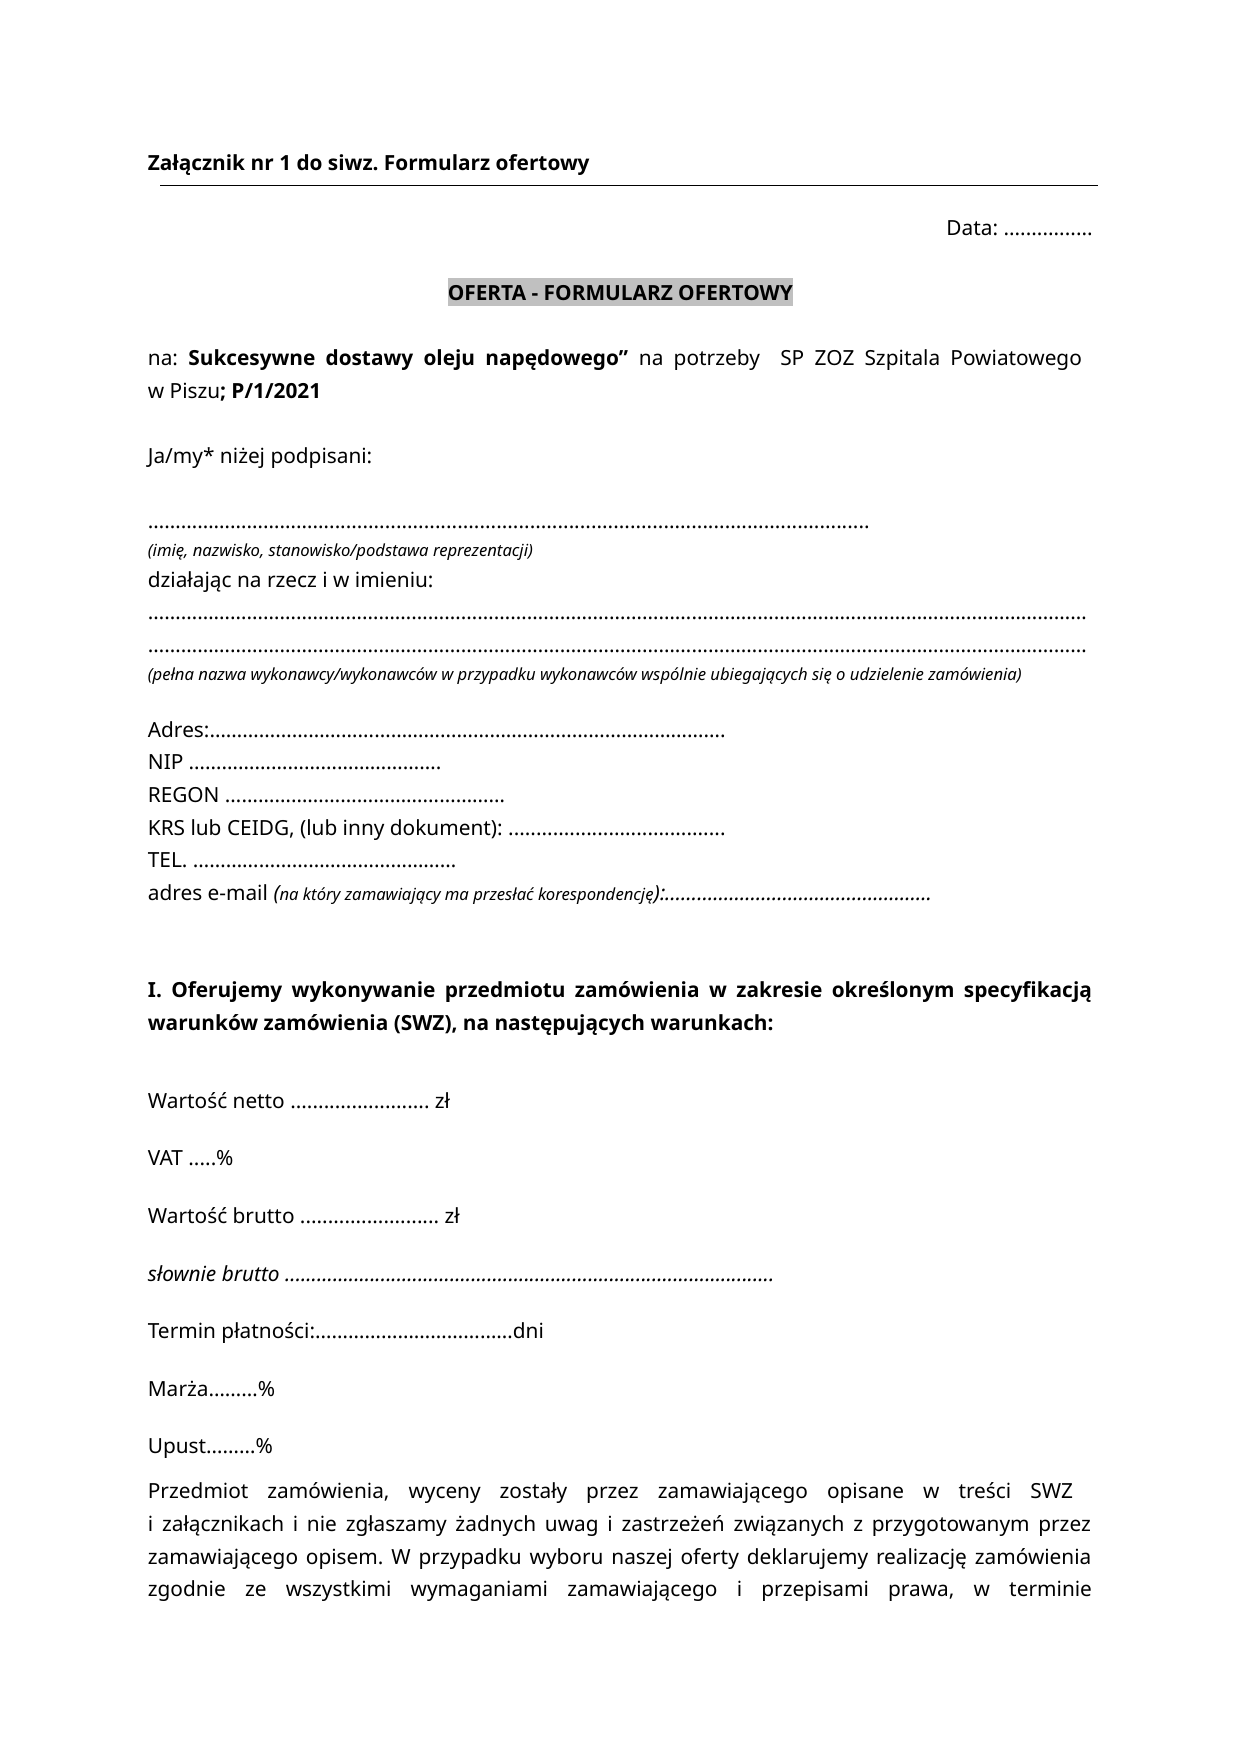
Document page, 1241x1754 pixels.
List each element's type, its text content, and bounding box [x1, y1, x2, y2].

text (pełna nazwa wykonawcy/wykonawców w przypadku wykonawców wspólnie ubiegających się o udzielenie zamówienia) [148, 663, 1093, 685]
text REGON …………………………………………… [148, 780, 1093, 808]
text Przedmiot zamówienia, wyceny zostały przez zamawiającego opisane w treści SWZ i załącznikach i nie zgłaszamy żadnych uwag i zastrzeżeń związanych z przygotowanym przez zamawiającego opisem. W przypadku wyboru naszej oferty deklarujemy realizację zamówienia zgodnie ze wszystkimi wymaganiami zamawiającego i przepisami prawa, w terminie [148, 1477, 1093, 1603]
text na: Sukcesywne dostawy oleju napędowego” na potrzeby SP ZOZ Szpitala Powiatowego w Piszu; P/1/2021 [148, 343, 1093, 404]
text słownie brutto ............................................................................................ [148, 1259, 1093, 1287]
text OFERTA - FORMULARZ OFERTOWY [148, 278, 1093, 306]
text TEL. ………………………………………… [148, 845, 1093, 874]
text adres e-mail (na który zamawiający ma przesłać korespondencję):………………………………………….. [148, 878, 1093, 906]
text ……………………………................................................................................................. [148, 506, 1093, 535]
text Wartość netto ......................... zł [148, 1086, 1093, 1114]
text NIP ………………………………………. [148, 747, 1093, 776]
text Adres:…………………………………………………………………………………. [148, 715, 1093, 743]
text Ja/my* niżej podpisani: [148, 441, 1093, 469]
text Załącznik nr 1 do siwz. Formularz ofertowy [148, 148, 1093, 176]
text ……………………………………………………………………………………………………………………………………………………… [148, 630, 1093, 658]
text Termin płatności:………………………………dni [148, 1316, 1093, 1345]
text VAT .....% [148, 1143, 1093, 1172]
text ……………………………………………………………………………………………………………………………………………………… [148, 597, 1093, 626]
text (imię, nazwisko, stanowisko/podstawa reprezentacji) [148, 539, 1093, 562]
text KRS lub CEIDG, (lub inny dokument): ....................................... [148, 813, 1093, 841]
text Marża………% [148, 1374, 1093, 1402]
text działając na rzecz i w imieniu: [148, 565, 1093, 593]
text I. Oferujemy wykonywanie przedmiotu zamówienia w zakresie określonym specyfikacją warunków zamówienia (SWZ), na następujących warunkach: [148, 976, 1093, 1037]
text Data: ................ [148, 180, 1093, 241]
text Wartość brutto ......................... zł [148, 1201, 1093, 1229]
text Upust………% [148, 1432, 1093, 1460]
